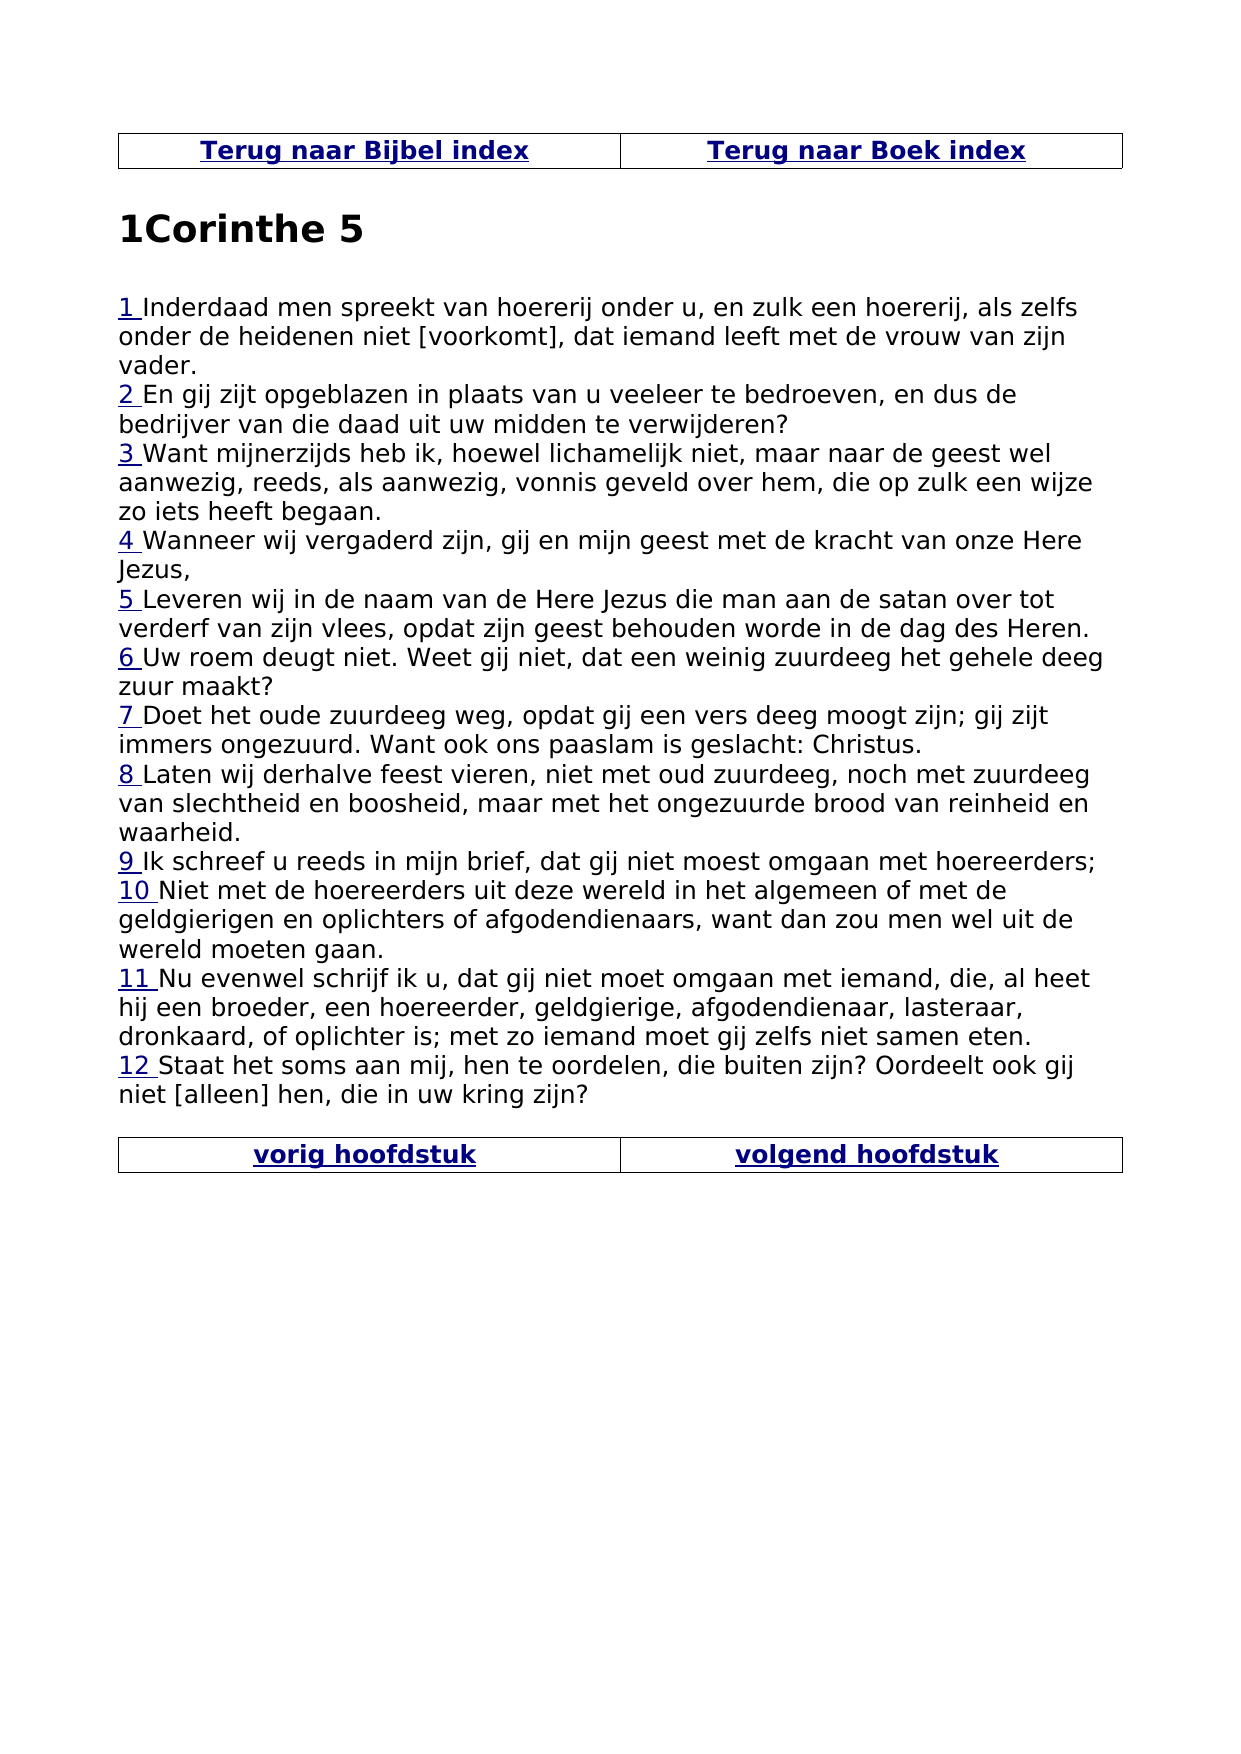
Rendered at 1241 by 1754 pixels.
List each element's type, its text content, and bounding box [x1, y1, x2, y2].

subtitle 1Corinthe 5 [118, 208, 1122, 252]
text 1 Inderdaad men spreekt van hoererij onder u, en zulk een hoererij, als zelfs onder de heidenen niet [voorkomt], dat iemand leeft met de vrouw van zijn vader. 2 En gij zijt opgeblazen in plaats van u veeleer te bedroeven, en dus de bedrijver van die daad uit uw midden te verwijderen? 3 Want mijnerzijds heb ik, hoewel lichamelijk niet, maar naar de geest wel aanwezig, reeds, als aanwezig, vonnis geveld over hem, die op zulk een wijze zo iets heeft begaan. 4 Wanneer wij vergaderd zijn, gij en mijn geest met de kracht van onze Here Jezus, 5 Leveren wij in de naam van de Here Jezus die man aan de satan over tot verderf van zijn vlees, opdat zijn geest behouden worde in de dag des Heren. 6 Uw roem deugt niet. Weet gij niet, dat een weinig zuurdeeg het gehele deeg zuur maakt? 7 Doet het oude zuurdeeg weg, opdat gij een vers deeg moogt zijn; gij zijt immers ongezuurd. Want ook ons paaslam is geslacht: Christus. 8 Laten wij derhalve feest vieren, niet met oud zuurdeeg, noch met zuurdeeg van slechtheid en boosheid, maar met het ongezuurde brood van reinheid en waarheid. 9 Ik schreef u reeds in mijn brief, dat gij niet moest omgaan met hoereerders; 10 Niet met de hoereerders uit deze wereld in het algemeen of met de geldgierigen en oplichters of afgodendienaars, want dan zou men wel uit de wereld moeten gaan. 11 Nu evenwel schrijf ik u, dat gij niet moet omgaan met iemand, die, al heet hij een broeder, een hoereerder, geldgierige, afgodendienaar, lasteraar, dronkaard, of oplichter is; met zo iemand moet gij zelfs niet samen eten. 12 Staat het soms aan mij, hen te oordelen, die buiten zijn? Oordeelt ook gij niet [alleen] hen, die in uw kring zijn? [118, 264, 1122, 1110]
table_header Terug naar Bijbel index [119, 134, 620, 168]
table_header volgend hoofdstuk [621, 1138, 1122, 1172]
table_header Terug naar Boek index [621, 134, 1122, 168]
table_header vorig hoofdstuk [119, 1138, 620, 1172]
